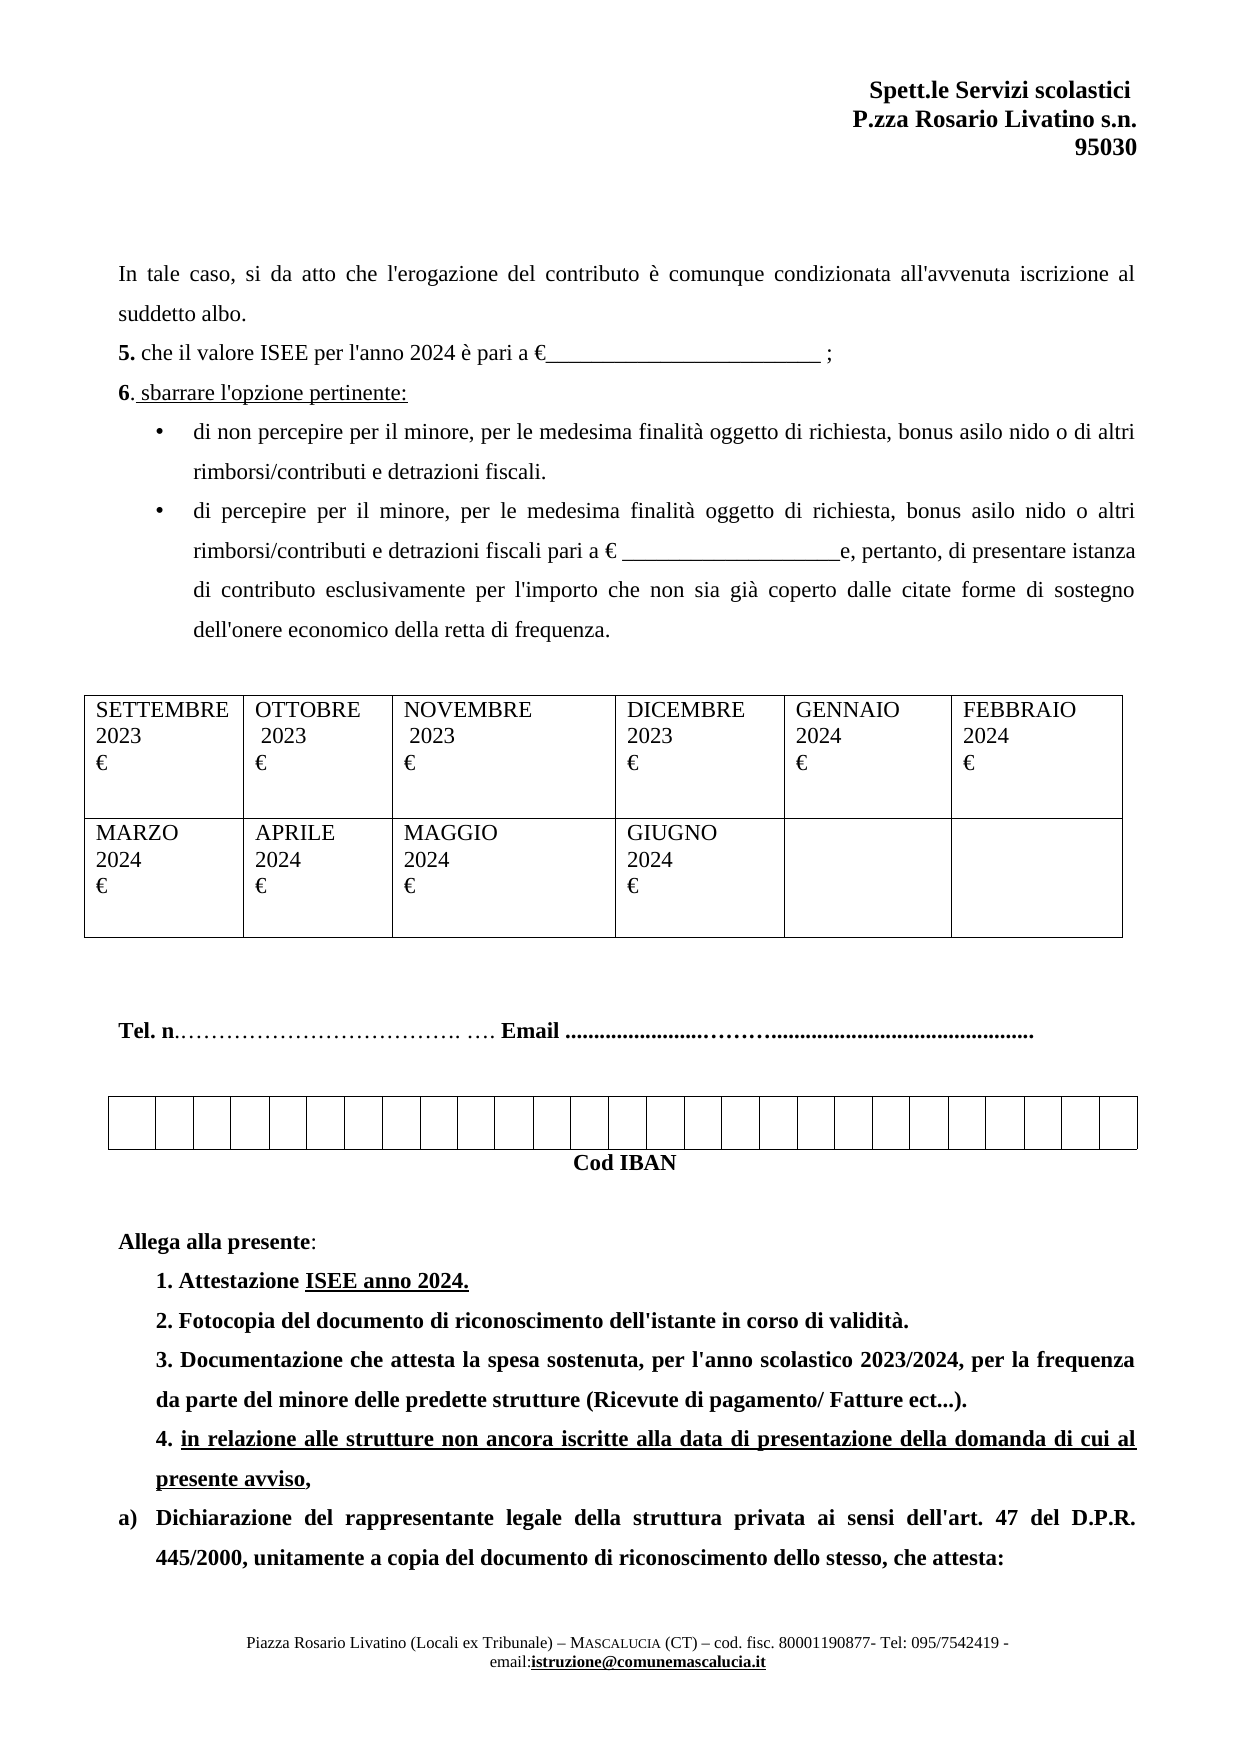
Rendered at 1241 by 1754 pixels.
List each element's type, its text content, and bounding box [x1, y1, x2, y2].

table_header [609, 1097, 646, 1149]
table_cell GIUGNO 2024 € [616, 819, 784, 937]
table_header [534, 1097, 570, 1149]
list Dichiarazione del rappresentante legale della struttura privata ai sensi dell'art. 47 del D.P.R. 445/2000, unitamente a copia del documento di riconoscimento dello stesso, che attesta: [118, 1504, 1137, 1570]
list di percepire per il minore, per le medesima finalità oggetto di richiesta, bonus asilo nido o altri rimborsi/contributi e detrazioni fiscali pari a € ___________________e, pertanto, di presentare istanza di contributo esclusivamente per l'importo che non sia già coperto dalle citate forme di sostegno dell'onere economico della retta di frequenza. [156, 497, 1137, 642]
table_header [1025, 1097, 1061, 1149]
table_header [949, 1097, 985, 1149]
list di non percepire per il minore, per le medesima finalità oggetto di richiesta, bonus asilo nido o di altri rimborsi/contributi e detrazioni fiscali. [156, 418, 1137, 484]
table_header [685, 1097, 721, 1149]
table_header [345, 1097, 382, 1149]
table_header [873, 1097, 909, 1149]
list 3. Documentazione che attesta la spesa sostenuta, per l'anno scolastico 2023/2024, per la frequenza da parte del minore delle predette strutture (Ricevute di pagamento/ Fatture ect...). [118, 1347, 1137, 1412]
table_header [798, 1097, 834, 1149]
table_cell [952, 819, 1122, 937]
text Cod IBAN [118, 1150, 1137, 1176]
table_header [194, 1097, 230, 1149]
table_header [270, 1097, 306, 1149]
table_header [986, 1097, 1024, 1149]
table_header [910, 1097, 948, 1149]
table_cell MAGGIO 2024 € [393, 819, 615, 937]
table_header [647, 1097, 684, 1149]
table_header [307, 1097, 344, 1149]
table_cell [785, 819, 951, 937]
list 1. Attestazione ISEE anno 2024. [118, 1268, 1137, 1294]
table_header SETTEMBRE 2023 € [85, 696, 243, 818]
text Allega alla presente: [118, 1228, 1137, 1254]
table_header [383, 1097, 420, 1149]
table_header [571, 1097, 608, 1149]
text 5. che il valore ISEE per l'anno 2024 è pari a €________________________ ; [118, 339, 1137, 366]
table_header DICEMBRE 2023 € [616, 696, 784, 818]
list 4. in relazione alle strutture non ancora iscritte alla data di presentazione della domanda di cui al presente avviso, [118, 1426, 1137, 1491]
table_header [421, 1097, 457, 1149]
table_header [231, 1097, 269, 1149]
table_header [109, 1097, 155, 1149]
table_header [458, 1097, 494, 1149]
text In tale caso, si da atto che l'erogazione del contributo è comunque condizionata all'avvenuta iscrizione al suddetto albo. [118, 261, 1137, 326]
table_header NOVEMBRE 2023 € [393, 696, 615, 818]
table_header [835, 1097, 872, 1149]
table_cell APRILE 2024 € [244, 819, 392, 937]
table_header [760, 1097, 797, 1149]
table_header [495, 1097, 533, 1149]
table_header [1062, 1097, 1099, 1149]
text Tel. n.………………………………. …. Email ........................……….............................................. [118, 1017, 1137, 1043]
table_cell MARZO 2024 € [85, 819, 243, 937]
table_header OTTOBRE 2023 € [244, 696, 392, 818]
table_header [1100, 1097, 1137, 1149]
table_header FEBBRAIO 2024 € [952, 696, 1122, 818]
text 6. sbarrare l'opzione pertinente: [118, 379, 1137, 405]
table_header [722, 1097, 759, 1149]
table_header [156, 1097, 193, 1149]
table_header GENNAIO 2024 € [785, 696, 951, 818]
list 2. Fotocopia del documento di riconoscimento dell'istante in corso di validità. [118, 1307, 1137, 1333]
